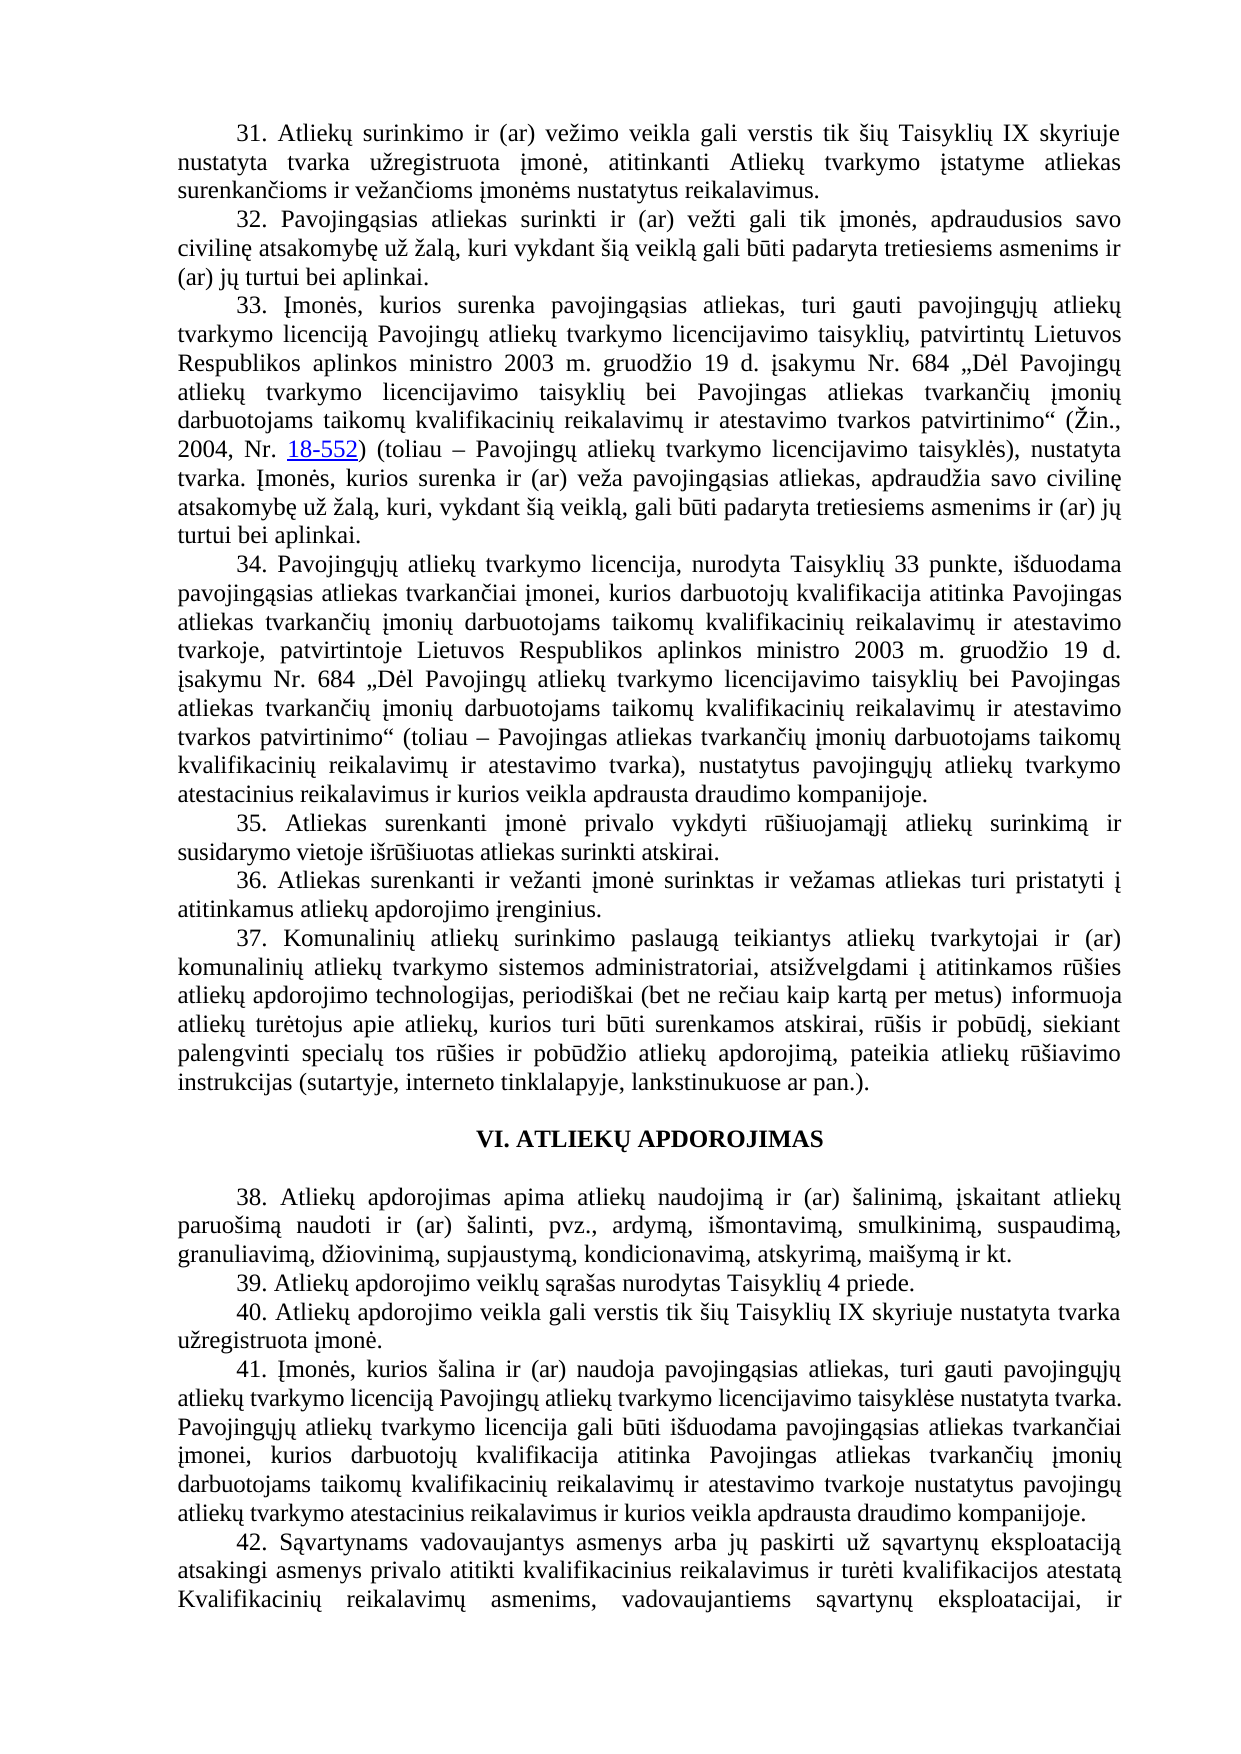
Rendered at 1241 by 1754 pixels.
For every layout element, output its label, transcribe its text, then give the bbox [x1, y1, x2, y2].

text 37. Komunalinių atliekų surinkimo paslaugą teikiantys atliekų tvarkytojai ir (ar) komunalinių atliekų tvarkymo sistemos administratoriai, atsižvelgdami į atitinkamos rūšies atliekų apdorojimo technologijas, periodiškai (bet ne rečiau kaip kartą per metus) informuoja atliekų turėtojus apie atliekų, kurios turi būti surenkamos atskirai, rūšis ir pobūdį, siekiant palengvinti specialų tos rūšies ir pobūdžio atliekų apdorojimą, pateikia atliekų rūšiavimo instrukcijas (sutartyje, interneto tinklalapyje, lankstinukuose ar pan.). [177, 923, 1122, 1096]
text 34. Pavojingųjų atliekų tvarkymo licencija, nurodyta Taisyklių 33 punkte, išduodama pavojingąsias atliekas tvarkančiai įmonei, kurios darbuotojų kvalifikacija atitinka Pavojingas atliekas tvarkančių įmonių darbuotojams taikomų kvalifikacinių reikalavimų ir atestavimo tvarkoje, patvirtintoje Lietuvos Respublikos aplinkos ministro 2003 m. gruodžio 19 d. įsakymu Nr. 684 „Dėl Pavojingų atliekų tvarkymo licencijavimo taisyklių bei Pavojingas atliekas tvarkančių įmonių darbuotojams taikomų kvalifikacinių reikalavimų ir atestavimo tvarkos patvirtinimo“ (toliau – Pavojingas atliekas tvarkančių įmonių darbuotojams taikomų kvalifikacinių reikalavimų ir atestavimo tvarka), nustatytus pavojingųjų atliekų tvarkymo atestacinius reikalavimus ir kurios veikla apdrausta draudimo kompanijoje. [177, 549, 1122, 808]
text 35. Atliekas surenkanti įmonė privalo vykdyti rūšiuojamąjį atliekų surinkimą ir susidarymo vietoje išrūšiuotas atliekas surinkti atskirai. [177, 808, 1122, 866]
text 32. Pavojingąsias atliekas surinkti ir (ar) vežti gali tik įmonės, apdraudusios savo civilinę atsakomybę už žalą, kuri vykdant šią veiklą gali būti padaryta tretiesiems asmenims ir (ar) jų turtui bei aplinkai. [177, 204, 1122, 291]
text 42. Sąvartynams vadovaujantys asmenys arba jų paskirti už sąvartynų eksploataciją atsakingi asmenys privalo atitikti kvalifikacinius reikalavimus ir turėti kvalifikacijos atestatą Kvalifikacinių reikalavimų asmenims, vadovaujantiems sąvartynų eksploatacijai, ir [177, 1527, 1122, 1613]
text 40. Atliekų apdorojimo veikla gali verstis tik šių Taisyklių IX skyriuje nustatyta tvarka užregistruota įmonė. [177, 1297, 1122, 1354]
text 39. Atliekų apdorojimo veiklų sąrašas nurodytas Taisyklių 4 priede. [177, 1268, 1122, 1297]
text 31. Atliekų surinkimo ir (ar) vežimo veikla gali verstis tik šių Taisyklių IX skyriuje nustatyta tvarka užregistruota įmonė, atitinkanti Atliekų tvarkymo įstatyme atliekas surenkančioms ir vežančioms įmonėms nustatytus reikalavimus. [177, 118, 1122, 204]
text 41. Įmonės, kurios šalina ir (ar) naudoja pavojingąsias atliekas, turi gauti pavojingųjų atliekų tvarkymo licenciją Pavojingų atliekų tvarkymo licencijavimo taisyklėse nustatyta tvarka. Pavojingųjų atliekų tvarkymo licencija gali būti išduodama pavojingąsias atliekas tvarkančiai įmonei, kurios darbuotojų kvalifikacija atitinka Pavojingas atliekas tvarkančių įmonių darbuotojams taikomų kvalifikacinių reikalavimų ir atestavimo tvarkoje nustatytus pavojingų atliekų tvarkymo atestacinius reikalavimus ir kurios veikla apdrausta draudimo kompanijoje. [177, 1354, 1122, 1527]
text 33. Įmonės, kurios surenka pavojingąsias atliekas, turi gauti pavojingųjų atliekų tvarkymo licenciją Pavojingų atliekų tvarkymo licencijavimo taisyklių, patvirtintų Lietuvos Respublikos aplinkos ministro 2003 m. gruodžio 19 d. įsakymu Nr. 684 „Dėl Pavojingų atliekų tvarkymo licencijavimo taisyklių bei Pavojingas atliekas tvarkančių įmonių darbuotojams taikomų kvalifikacinių reikalavimų ir atestavimo tvarkos patvirtinimo“ (Žin., 2004, Nr. 18-552) (toliau – Pavojingų atliekų tvarkymo licencijavimo taisyklės), nustatyta tvarka. Įmonės, kurios surenka ir (ar) veža pavojingąsias atliekas, apdraudžia savo civilinę atsakomybę už žalą, kuri, vykdant šią veiklą, gali būti padaryta tretiesiems asmenims ir (ar) jų turtui bei aplinkai. [177, 291, 1122, 549]
text 38. Atliekų apdorojimas apima atliekų naudojimą ir (ar) šalinimą, įskaitant atliekų paruošimą naudoti ir (ar) šalinti, pvz., ardymą, išmontavimą, smulkinimą, suspaudimą, granuliavimą, džiovinimą, supjaustymą, kondicionavimą, atskyrimą, maišymą ir kt. [177, 1182, 1122, 1268]
text VI. ATLIEKŲ APDOROJIMAS [177, 1124, 1122, 1153]
text 36. Atliekas surenkanti ir vežanti įmonė surinktas ir vežamas atliekas turi pristatyti į atitinkamus atliekų apdorojimo įrenginius. [177, 866, 1122, 923]
